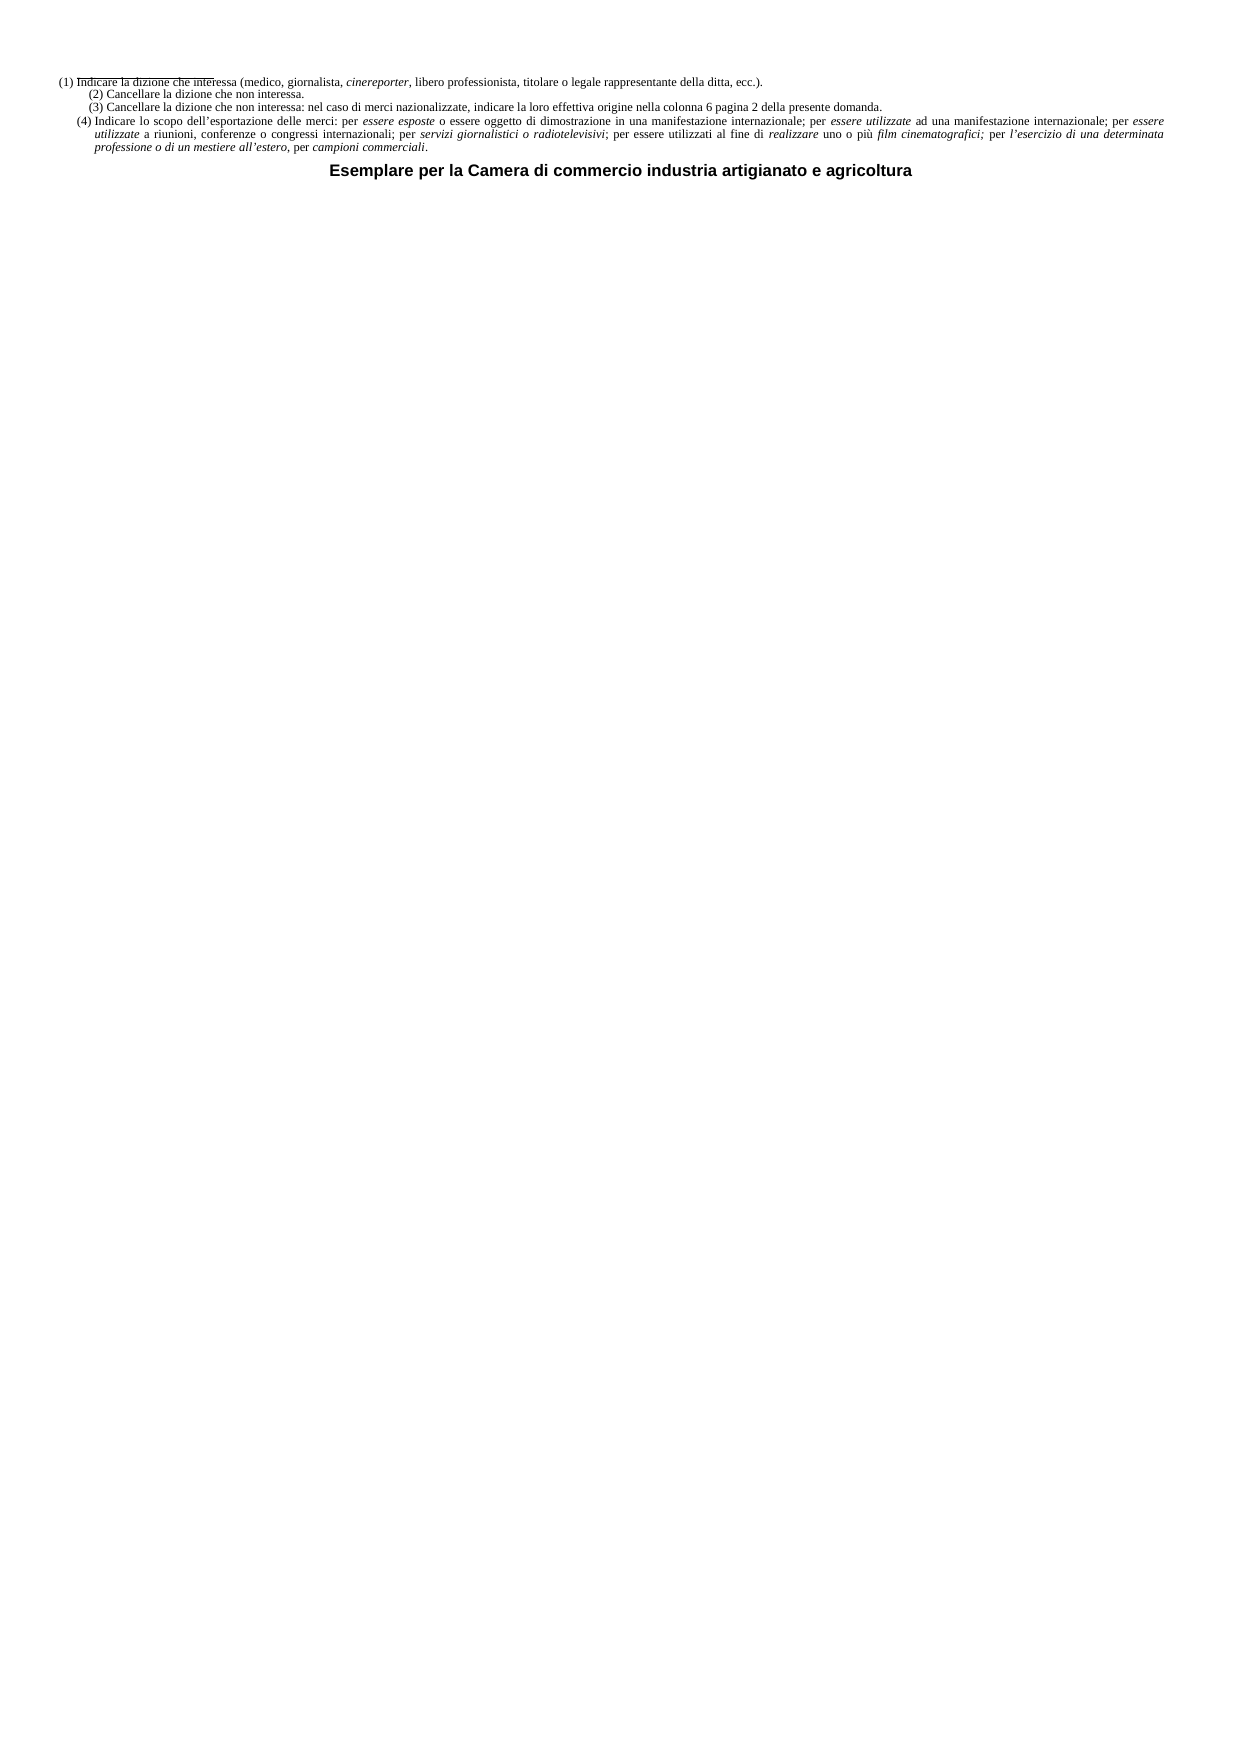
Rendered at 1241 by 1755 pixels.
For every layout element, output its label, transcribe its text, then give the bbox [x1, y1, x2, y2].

list Indicare lo scopo dell’esportazione delle merci: per essere esposte o essere oggetto di dimostrazione in una manifestazione internazionale; per essere utilizzate ad una manifestazione internazionale; per essere utilizzate a riunioni, conferenze o congressi internazionali; per servizi giornalistici o radiotelevisivi; per essere utilizzati al fine di realizzare uno o più film cinematografici; per l’esercizio di una determinata professione o di un mestiere all’estero, per campioni commerciali. [77, 115, 1164, 154]
list Cancellare la dizione che non interessa. [88, 88, 1180, 101]
text Esemplare per la Camera di commercio industria artigianato e agricoltura [77, 161, 1164, 180]
list Cancellare la dizione che non interessa: nel caso di merci nazionalizzate, indicare la loro effettiva origine nella colonna 6 pagina 2 della presente domanda. [88, 101, 1180, 114]
list Indicare la dizione che interessa (medico, giornalista, cinereporter, libero professionista, titolare o legale rappresentante della ditta, ecc.). [59, 76, 1180, 88]
